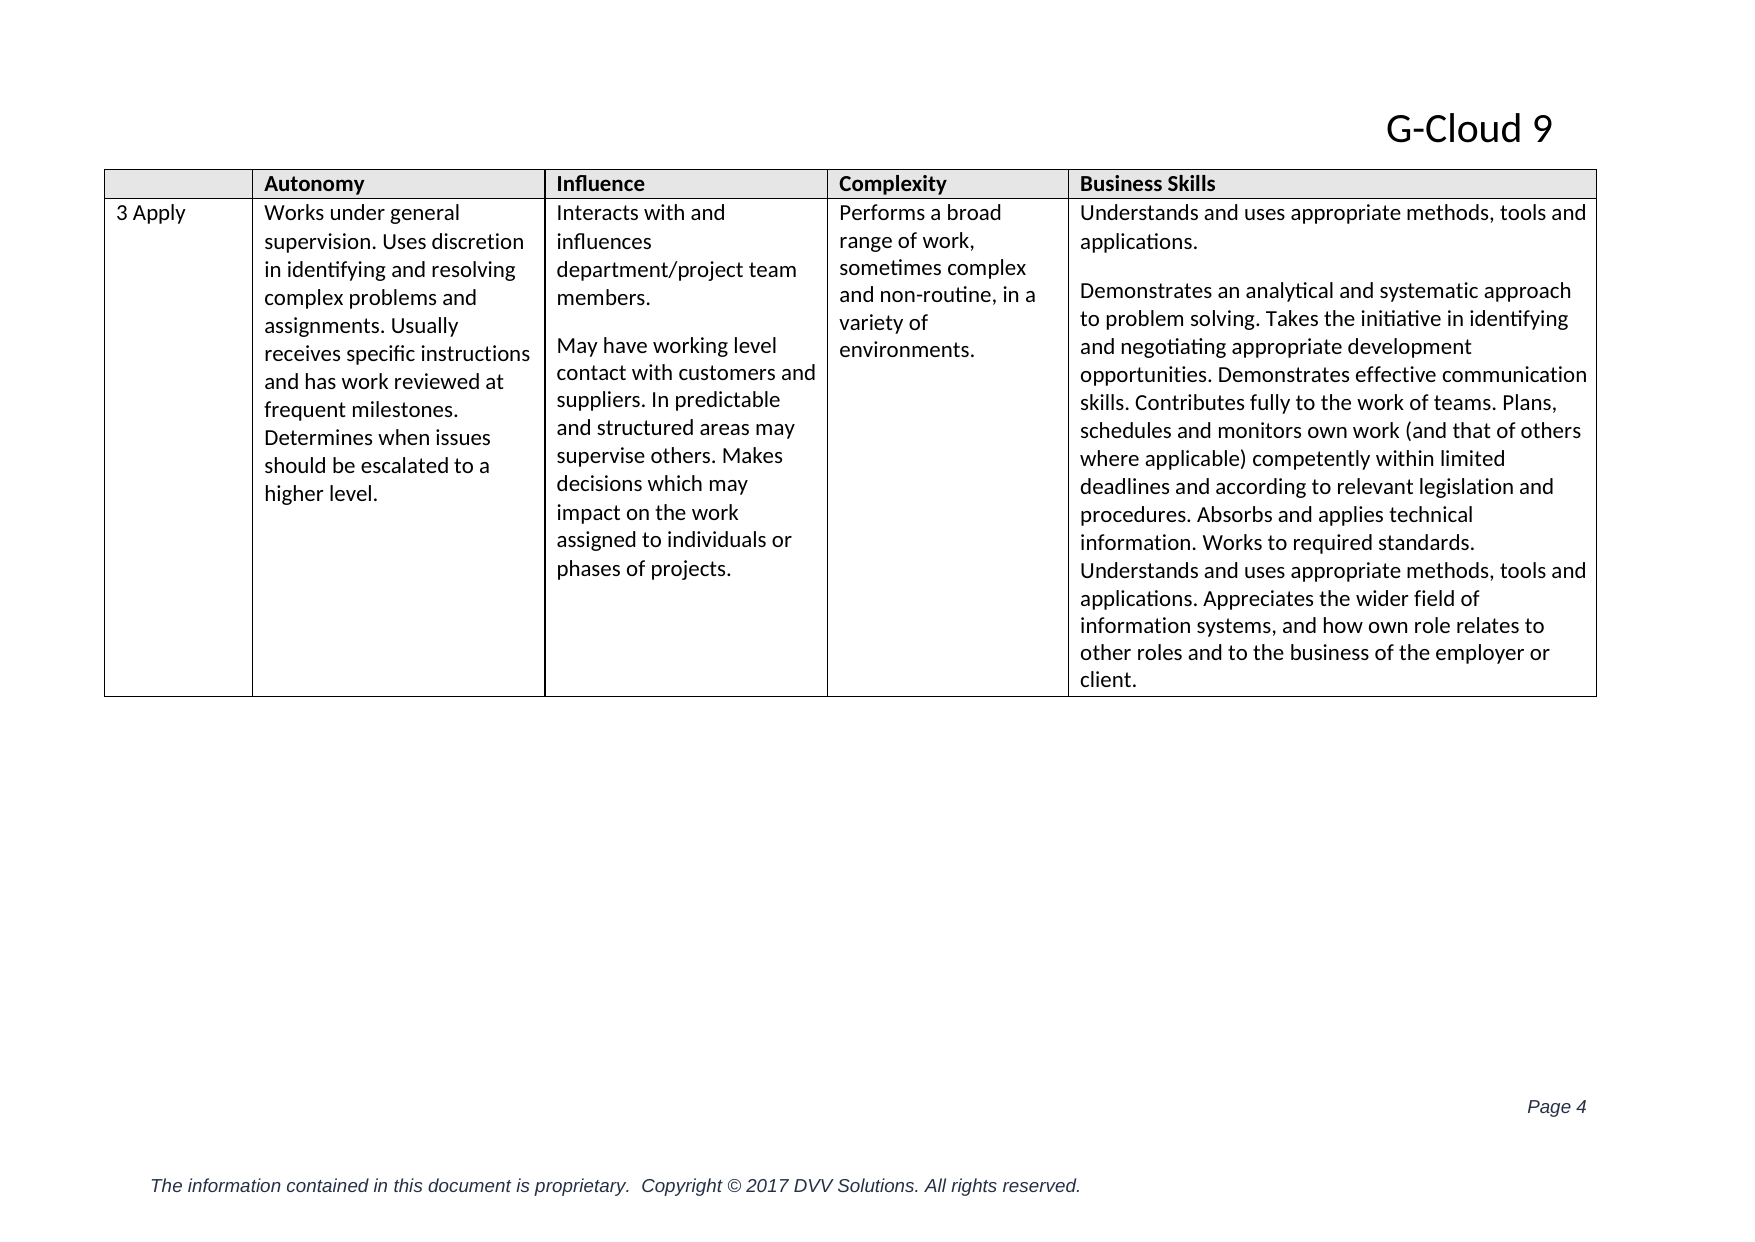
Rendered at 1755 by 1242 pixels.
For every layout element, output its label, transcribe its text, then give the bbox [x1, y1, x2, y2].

table_header [105, 170, 252, 198]
table_cell Understands and uses appropriate methods, tools and applications. Demonstrates an analytical and systematic approach to problem solving. Takes the initiative in identifying and negotiating appropriate development opportunities. Demonstrates effective communication skills. Contributes fully to the work of teams. Plans, schedules and monitors own work (and that of others where applicable) competently within limited deadlines and according to relevant legislation and procedures. Absorbs and applies technical information. Works to required standards. Understands and uses appropriate methods, tools and applications. Appreciates the wider field of information systems, and how own role relates to other roles and to the business of the employer or client. [1069, 199, 1596, 696]
table_cell Works under general supervision. Uses discretion in identifying and resolving complex problems and assignments. Usually receives specific instructions and has work reviewed at frequent milestones. Determines when issues should be escalated to a higher level. [253, 199, 544, 696]
table_header Autonomy [253, 170, 544, 198]
table_cell Interacts with and influences department/project team members. May have working level contact with customers and suppliers. In predictable and structured areas may supervise others. Makes decisions which may impact on the work assigned to individuals or phases of projects. [546, 199, 827, 696]
text Page 4 [94, 1096, 1588, 1118]
table_header Complexity [828, 170, 1068, 198]
table_header Business Skills [1069, 170, 1596, 198]
table_cell 3 Apply [105, 199, 252, 696]
table_cell Performs a broad range of work, sometimes complex and non-routine, in a variety of environments. [828, 199, 1068, 696]
table_header Influence [546, 170, 827, 198]
